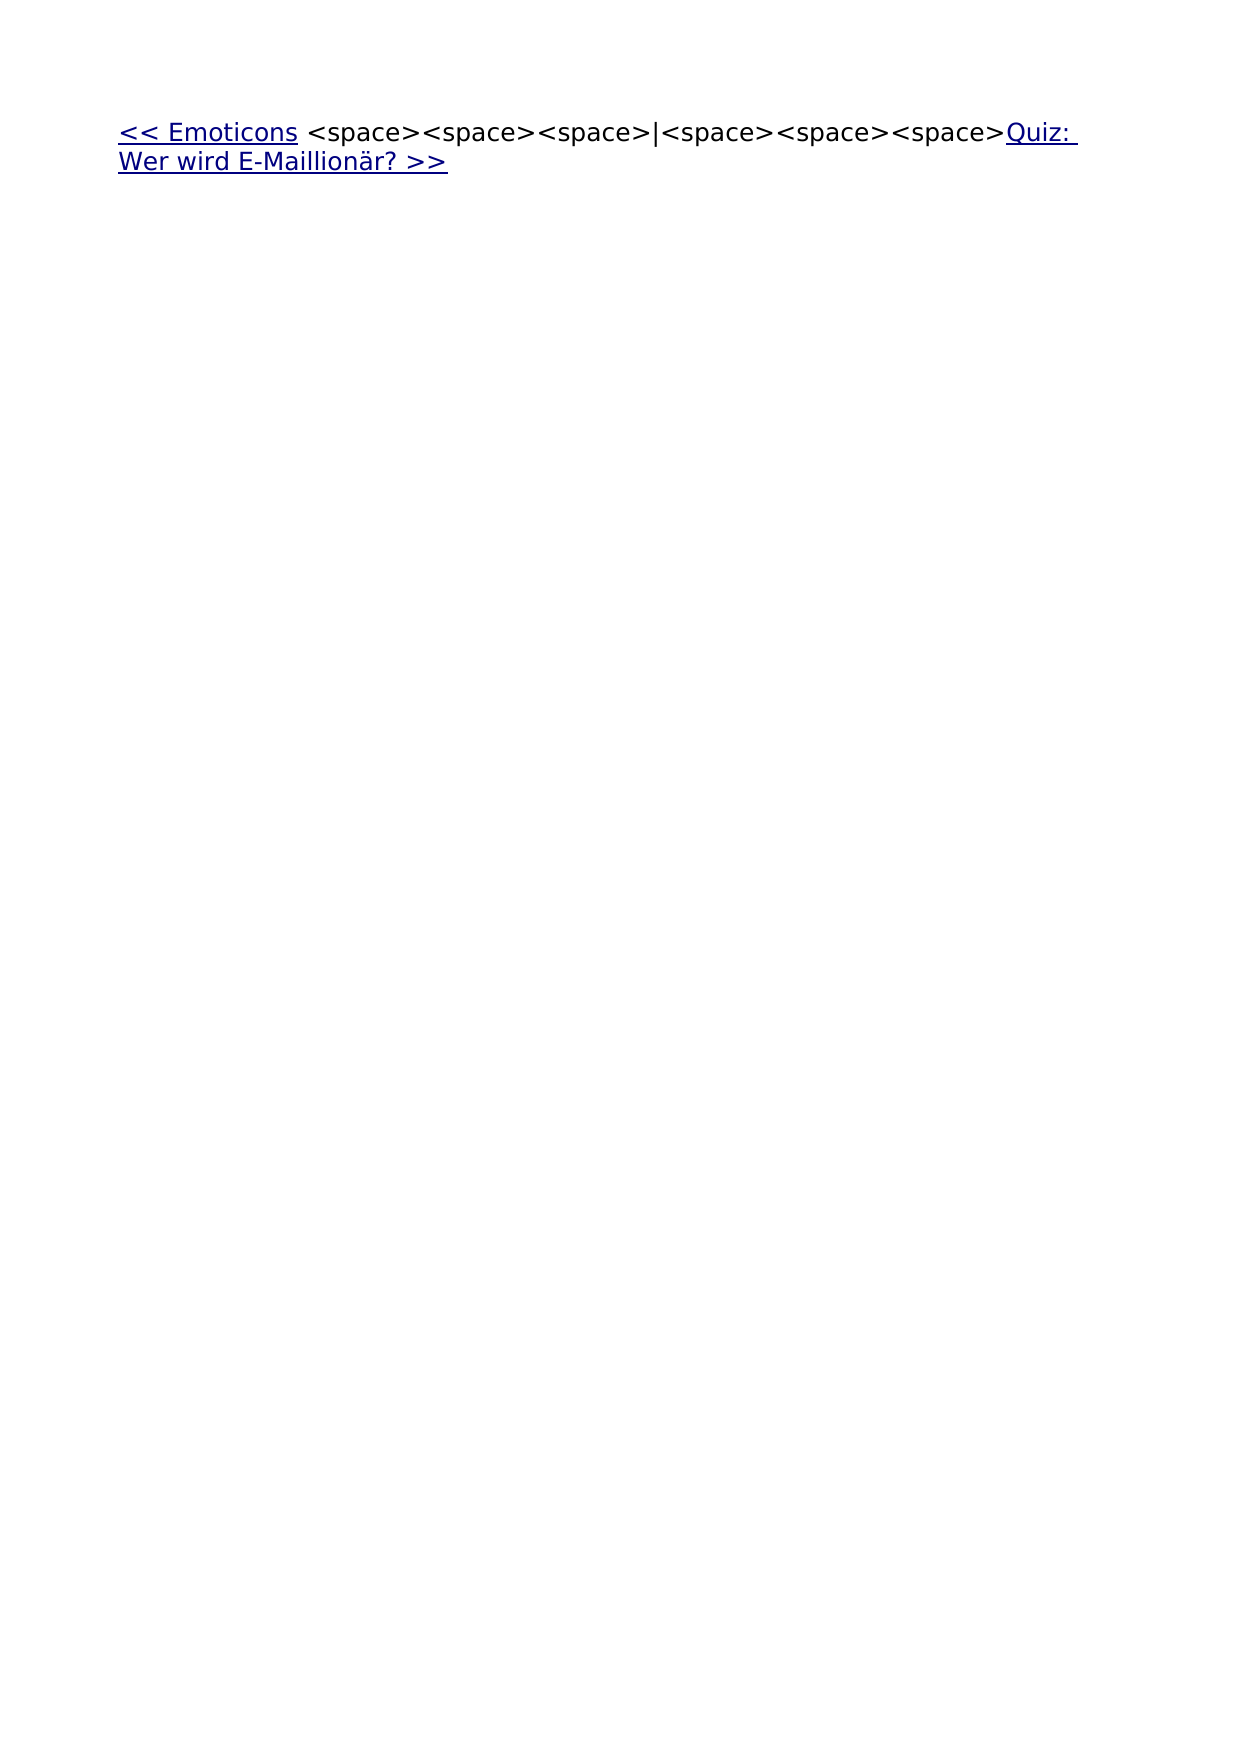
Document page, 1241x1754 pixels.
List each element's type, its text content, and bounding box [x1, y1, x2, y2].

text << Emoticons <space><space><space>|<space><space><space>Quiz: Wer wird E-Maillionär? >> [118, 118, 1122, 176]
